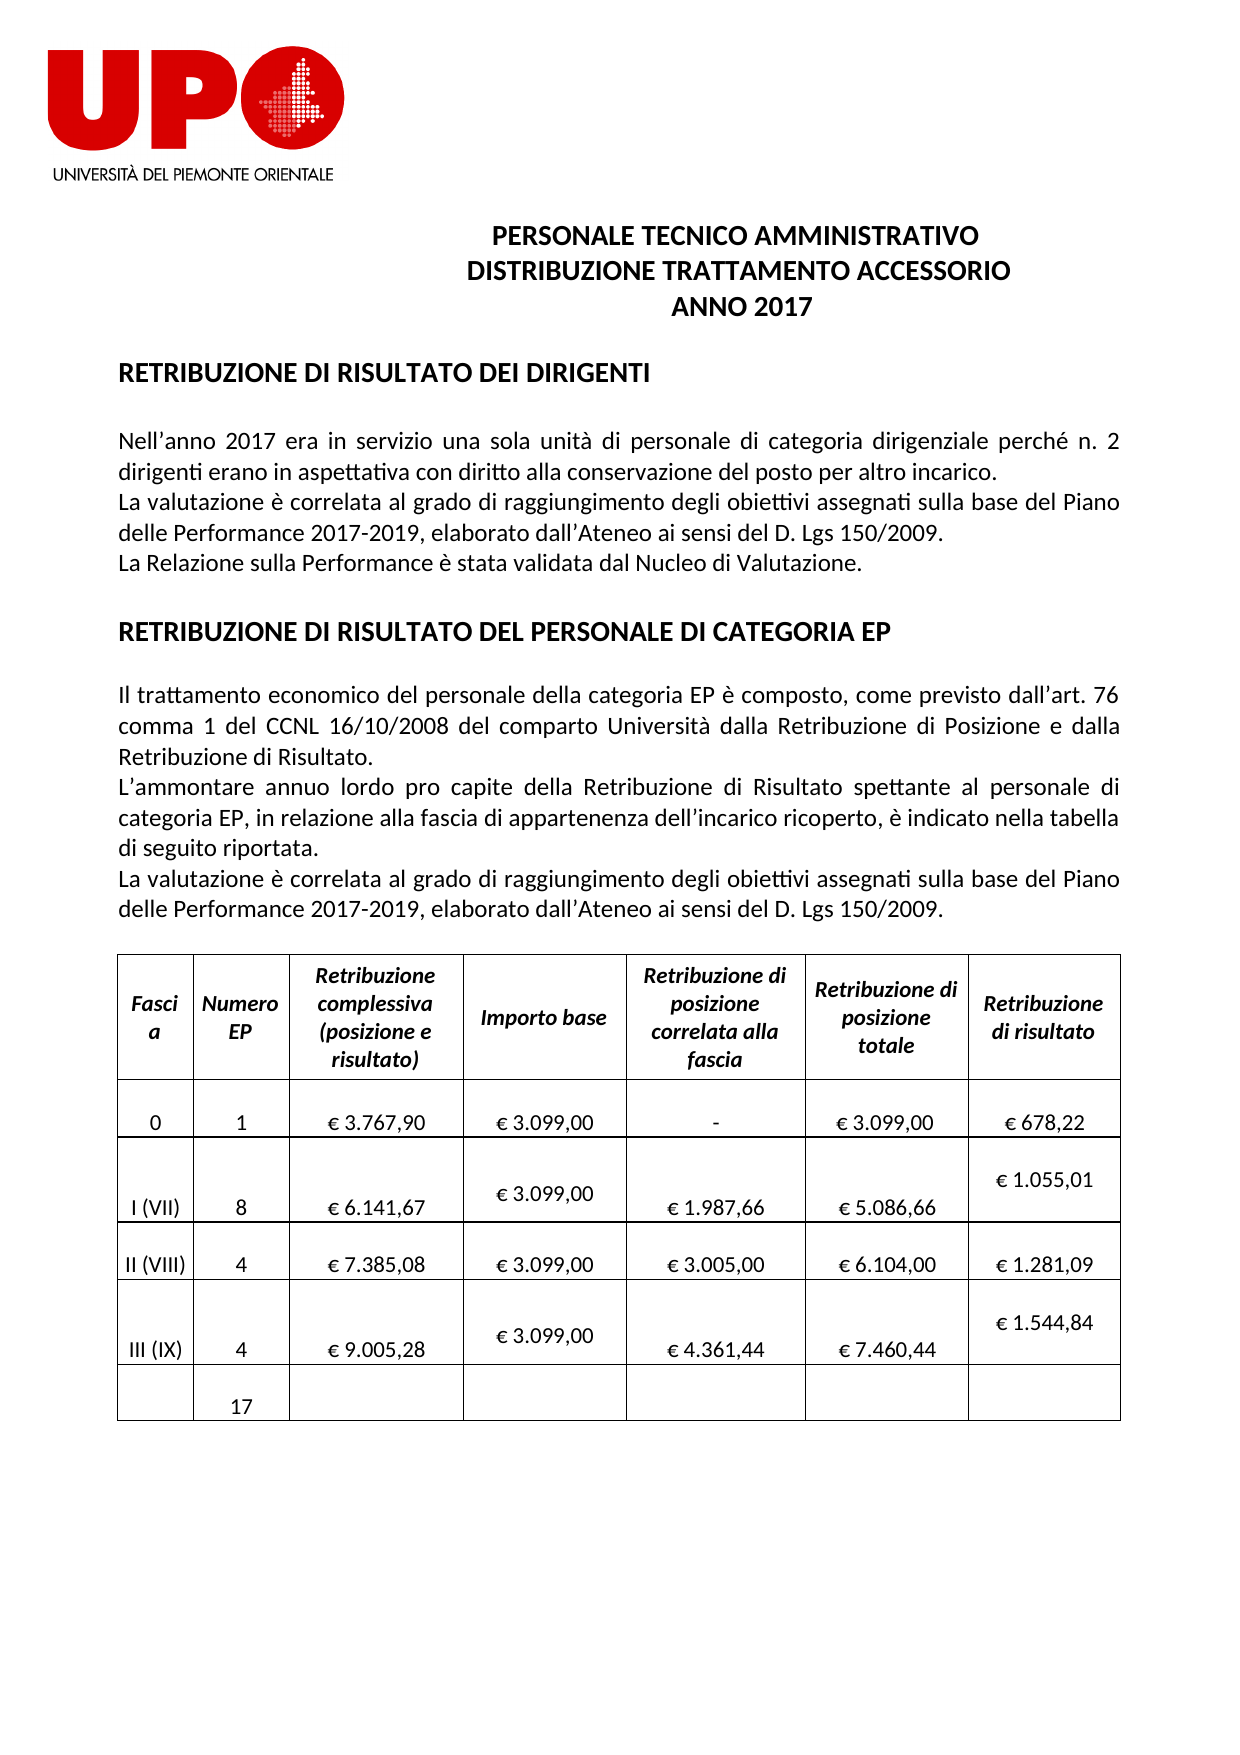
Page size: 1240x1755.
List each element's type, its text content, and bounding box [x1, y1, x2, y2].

table_cell [290, 1365, 463, 1420]
table_cell [118, 1365, 193, 1420]
table_cell € 7.460,44 [806, 1280, 968, 1364]
table_header Numero EP [194, 955, 289, 1079]
table_header Retribuzione complessiva (posizione e risultato) [290, 955, 463, 1079]
table_cell 0 [118, 1080, 193, 1136]
table_cell € 4.361,44 [627, 1280, 805, 1364]
table_cell € 9.005,28 [290, 1280, 463, 1364]
table_cell € 6.141,67 [290, 1138, 463, 1221]
table_cell 1 [194, 1080, 289, 1136]
table_cell € 3.099,00 [464, 1138, 626, 1221]
table_cell € 5.086,66 [806, 1138, 968, 1221]
table_cell 17 [194, 1365, 289, 1420]
table_cell III (IX) [118, 1280, 193, 1364]
table_cell € 3.099,00 [464, 1223, 626, 1278]
table_cell - [627, 1080, 805, 1136]
table_cell € 7.385,08 [290, 1223, 463, 1278]
table_cell [464, 1365, 626, 1420]
text RETRIBUZIONE DI RISULTATO DEL PERSONALE DI CATEGORIA EP [118, 613, 1121, 649]
text La valutazione è correlata al grado di raggiungimento degli obiettivi assegnati sulla base del Piano delle Performance 2017-2019, elaborato dall’Ateneo ai sensi del D. Lgs 150/2009. [118, 863, 1121, 924]
table_cell 4 [194, 1280, 289, 1364]
table_cell € 6.104,00 [806, 1223, 968, 1278]
text Il trattamento economico del personale della categoria EP è composto, come previsto dall’art. 76 comma 1 del CCNL 16/10/2008 del comparto Università dalla Retribuzione di Posizione e dalla Retribuzione di Risultato. [118, 679, 1121, 771]
table_cell [969, 1365, 1120, 1420]
text La valutazione è correlata al grado di raggiungimento degli obiettivi assegnati sulla base del Piano delle Performance 2017-2019, elaborato dall’Ateneo ai sensi del D. Lgs 150/2009. [118, 486, 1121, 547]
text La Relazione sulla Performance è stata validata dal Nucleo di Valutazione. [118, 547, 1121, 578]
table_cell € 1.544,84 [969, 1280, 1120, 1364]
text ANNO 2017 [356, 288, 1121, 323]
table_cell € 1.055,01 [969, 1138, 1120, 1221]
table_cell € 3.767,90 [290, 1080, 463, 1136]
table_cell € 3.005,00 [627, 1223, 805, 1278]
table_header Retribuzione di posizione correlata alla fascia [627, 955, 805, 1079]
text DISTRIBUZIONE TRATTAMENTO ACCESSORIO [356, 252, 1121, 288]
table_header Importo base [464, 955, 626, 1079]
text Nell’anno 2017 era in servizio una sola unità di personale di categoria dirigenziale perché n. 2 dirigenti erano in aspettativa con diritto alla conservazione del posto per altro incarico. [118, 425, 1121, 486]
table_cell € 1.281,09 [969, 1223, 1120, 1278]
table_cell [627, 1365, 805, 1420]
text PERSONALE TECNICO AMMINISTRATIVO [356, 217, 1121, 252]
table_header Retribuzione di risultato [969, 955, 1120, 1079]
text RETRIBUZIONE DI RISULTATO DEI DIRIGENTI [118, 354, 1121, 389]
table_cell € 1.987,66 [627, 1138, 805, 1221]
table_cell [806, 1365, 968, 1420]
table_header Retribuzione di posizione totale [806, 955, 968, 1079]
table_header Fascia [118, 955, 193, 1079]
table_cell € 3.099,00 [806, 1080, 968, 1136]
table_cell € 3.099,00 [464, 1280, 626, 1364]
table_cell 4 [194, 1223, 289, 1278]
text L’ammontare annuo lordo pro capite della Retribuzione di Risultato spettante al personale di categoria EP, in relazione alla fascia di appartenenza dell’incarico ricoperto, è indicato nella tabella di seguito riportata. [118, 771, 1121, 863]
table_cell I (VII) [118, 1138, 193, 1221]
table_cell 8 [194, 1138, 289, 1221]
table_cell II (VIII) [118, 1223, 193, 1278]
table_cell € 678,22 [969, 1080, 1120, 1136]
table_cell € 3.099,00 [464, 1080, 626, 1136]
